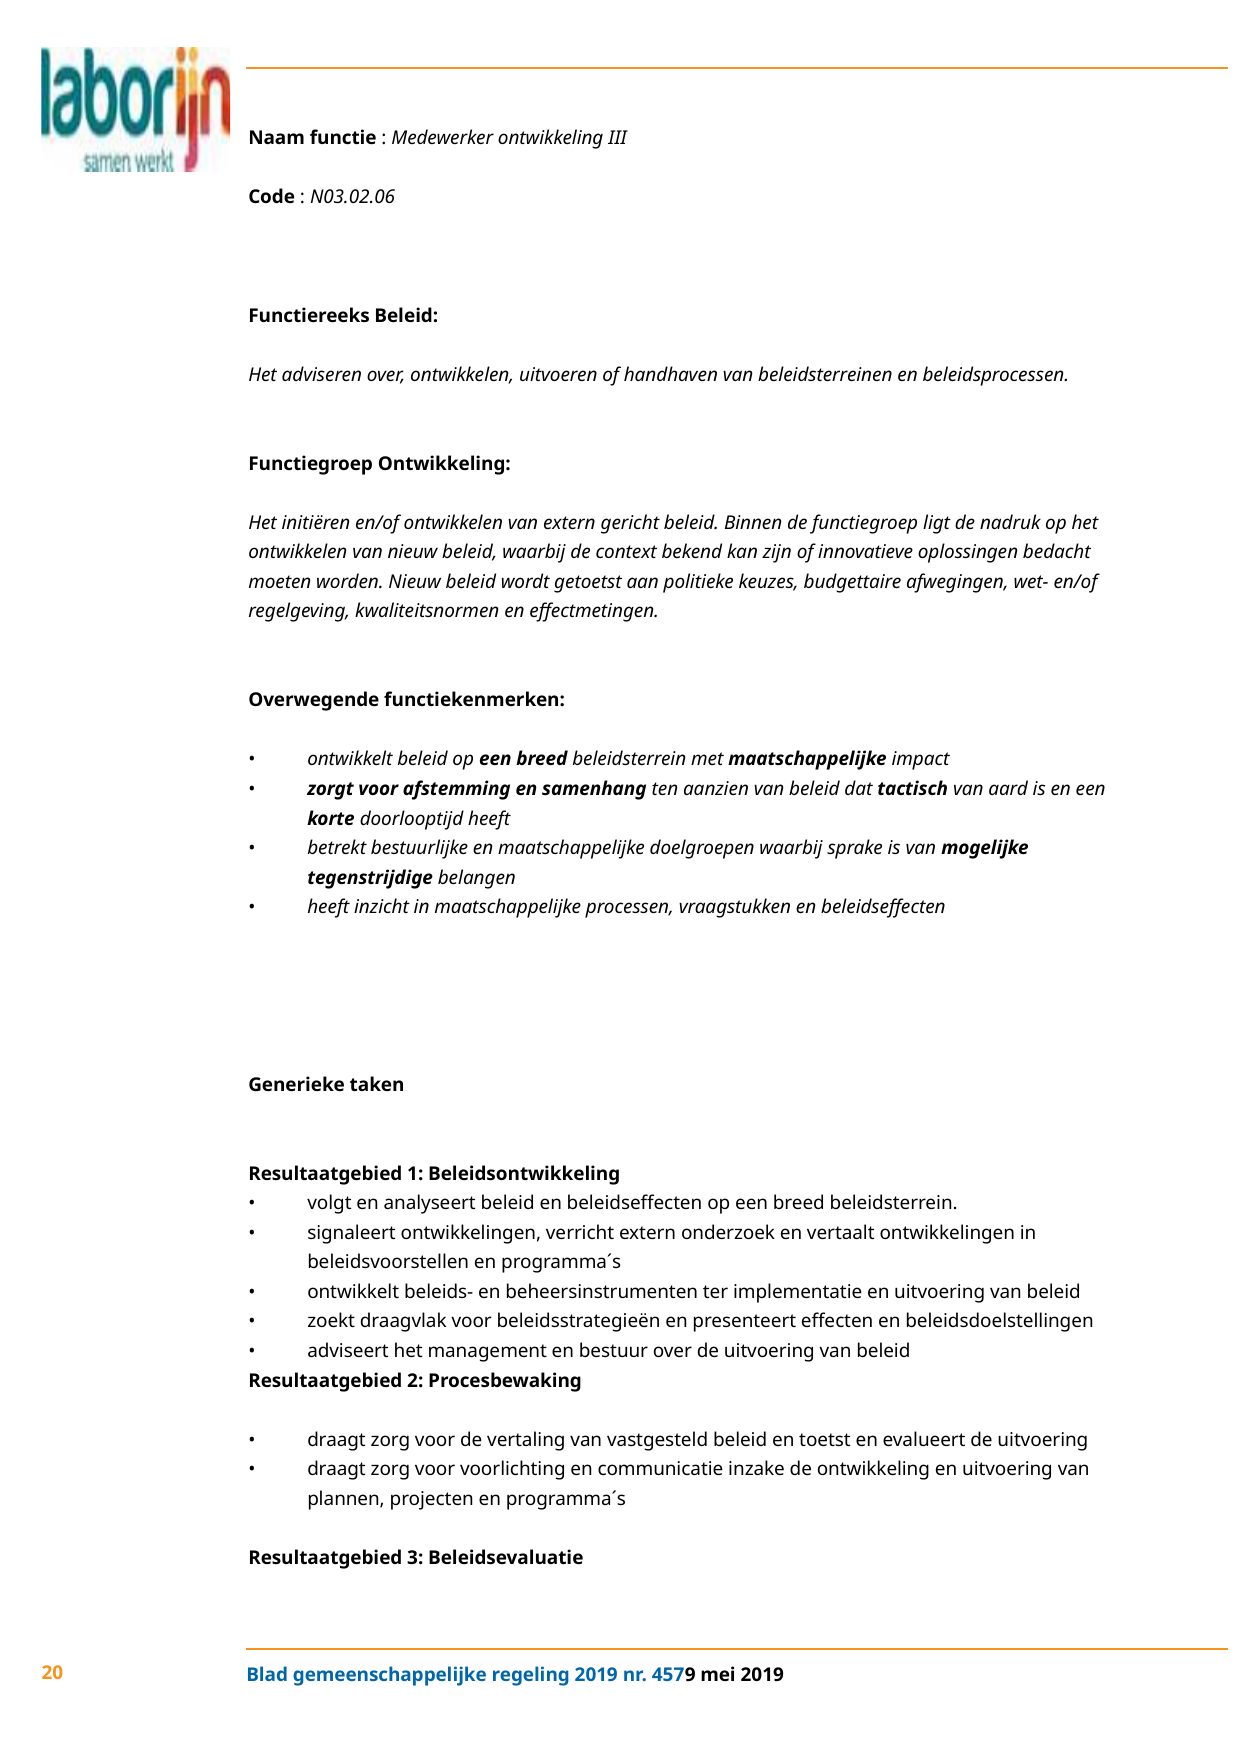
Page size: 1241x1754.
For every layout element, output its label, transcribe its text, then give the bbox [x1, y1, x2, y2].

list adviseert het management en bestuur over de uitvoering van beleid [248, 1337, 1152, 1363]
list zoekt draagvlak voor beleidsstrategieën en presenteert effecten en beleidsdoelstellingen [248, 1308, 1152, 1333]
list volgt en analyseert beleid en beleidseffecten op een breed beleidsterrein. [248, 1189, 1152, 1215]
picture [41, 47, 231, 172]
text Generieke taken [248, 1071, 1152, 1097]
text Het initiëren en/of ontwikkelen van extern gericht beleid. Binnen de functiegroep ligt de nadruk op het ontwikkelen van nieuw beleid, waarbij de context bekend kan zijn of innovatieve oplossingen bedacht moeten worden. Nieuw beleid wordt getoetst aan politieke keuzes, budgettaire afwegingen, wet- en/of regelgeving, kwaliteitsnormen en effectmetingen. [248, 509, 1152, 623]
text Resultaatgebied 1: Beleidsontwikkeling [248, 1160, 1152, 1186]
text Overwegende functiekenmerken: [248, 686, 1152, 712]
list ontwikkelt beleid op een breed beleidsterrein met maatschappelijke impact [248, 746, 1152, 771]
text Het adviseren over, ontwikkelen, uitvoeren of handhaven van beleidsterreinen en beleidsprocessen. [248, 361, 1152, 387]
list draagt zorg voor voorlichting en communicatie inzake de ontwikkeling en uitvoering van plannen, projecten en programma´s [248, 1456, 1152, 1511]
list zorgt voor afstemming en samenhang ten aanzien van beleid dat tactisch van aard is en een korte doorlooptijd heeft [248, 775, 1152, 831]
text Resultaatgebied 3: Beleidsevaluatie [248, 1544, 1152, 1570]
list betrekt bestuurlijke en maatschappelijke doelgroepen waarbij sprake is van mogelijke tegenstrijdige belangen [248, 834, 1152, 890]
list signaleert ontwikkelingen, verricht extern onderzoek en vertaalt ontwikkelingen in beleidsvoorstellen en programma´s [248, 1219, 1152, 1274]
text Resultaatgebied 2: Procesbewaking [248, 1367, 1152, 1393]
list draagt zorg voor de vertaling van vastgesteld beleid en toetst en evalueert de uitvoering [248, 1426, 1152, 1452]
text Functiereeks Beleid: [248, 302, 1152, 328]
text Code : N03.02.06 [248, 183, 1152, 209]
text Functiegroep Ontwikkeling: [248, 450, 1152, 476]
list heeft inzicht in maatschappelijke processen, vraagstukken en beleidseffecten [248, 893, 1152, 919]
text Naam functie : Medewerker ontwikkeling III [248, 124, 1152, 150]
list ontwikkelt beleids- en beheersinstrumenten ter implementatie en uitvoering van beleid [248, 1278, 1152, 1304]
